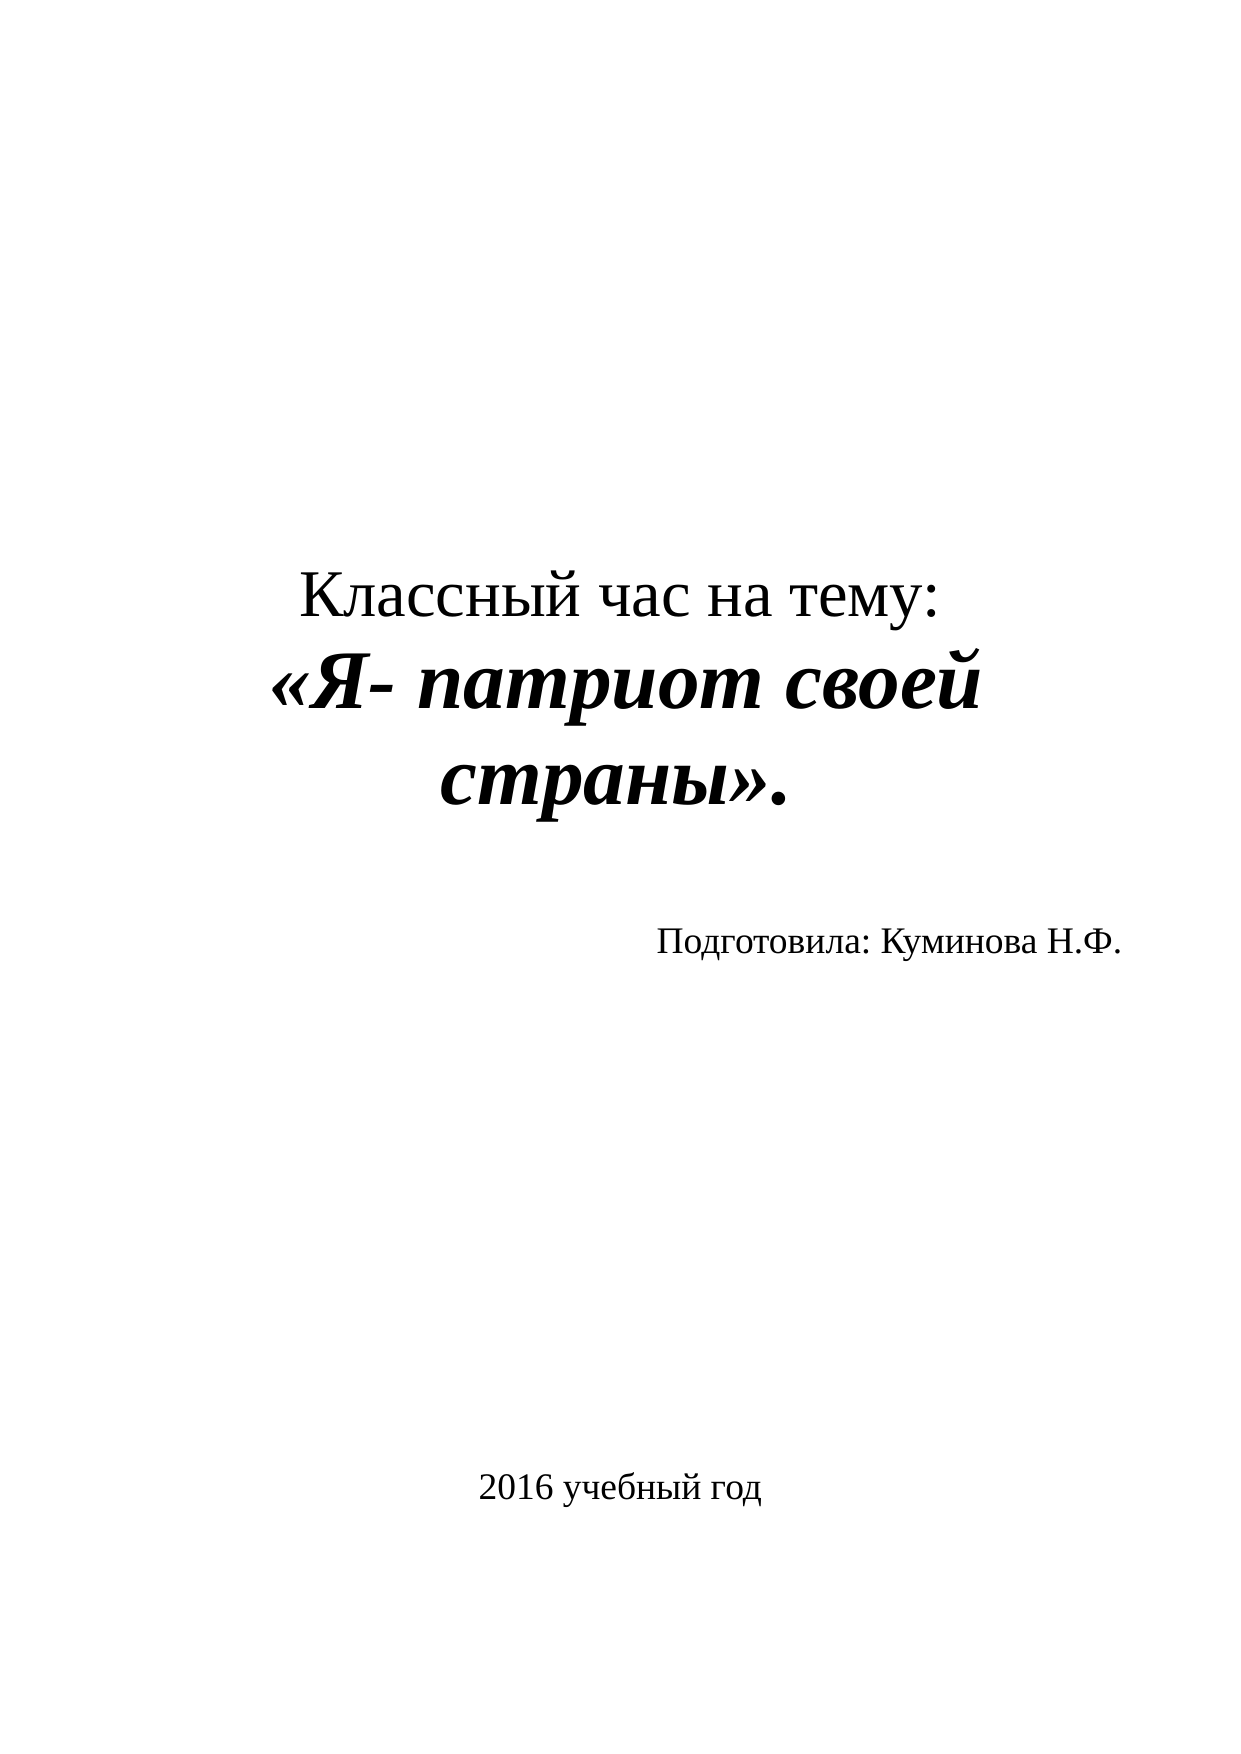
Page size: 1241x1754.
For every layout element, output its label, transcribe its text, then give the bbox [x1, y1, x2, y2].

text Классный час на тему: [118, 554, 1122, 631]
text Подготовила: Куминова Н.Ф. [118, 918, 1122, 961]
text «Я- патриот своей страны». [118, 631, 1122, 822]
text 2016 учебный год [118, 1464, 1122, 1508]
